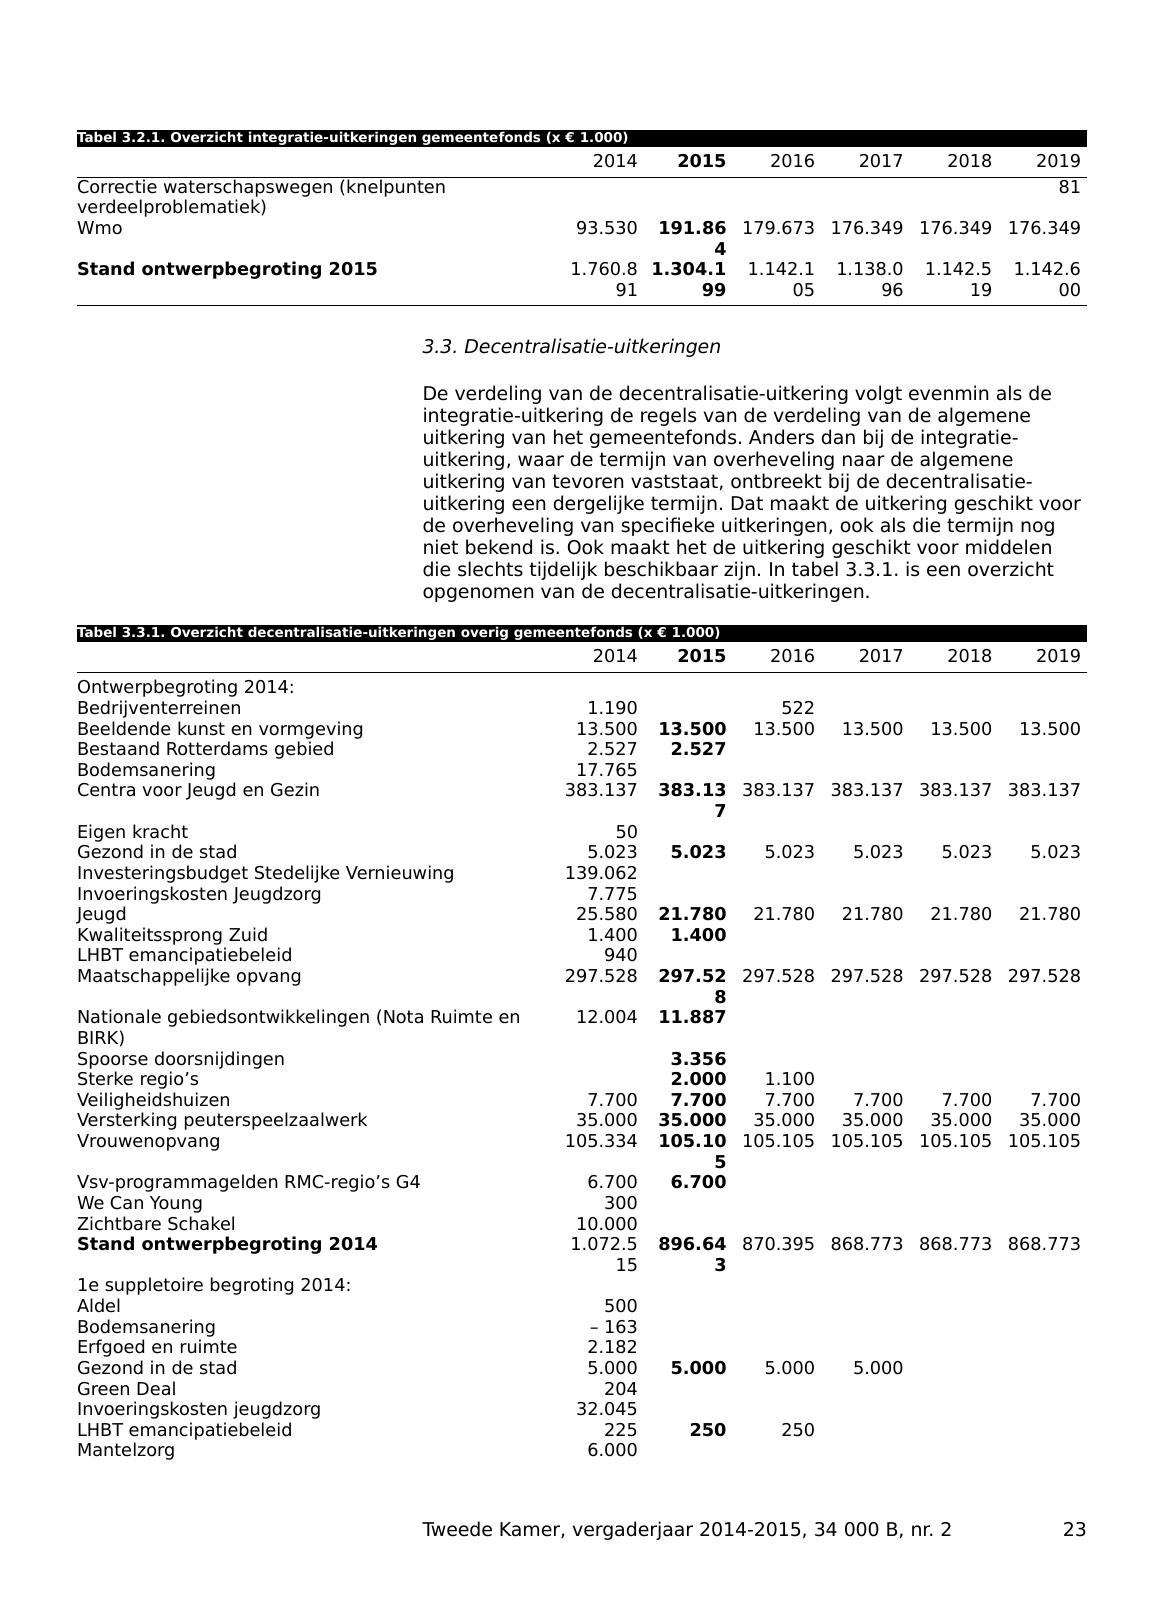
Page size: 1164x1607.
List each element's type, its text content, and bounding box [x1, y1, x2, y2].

table_cell 35.000 [909, 1110, 998, 1131]
table_cell [909, 739, 998, 760]
table_cell 105.105 [644, 1131, 732, 1172]
table_cell [821, 925, 909, 945]
table_cell [732, 863, 821, 883]
table_cell 5.000 [644, 1358, 732, 1378]
table_cell 1.400 [555, 925, 644, 945]
table_cell [998, 739, 1087, 760]
table_cell [732, 1214, 821, 1234]
table_cell [998, 1069, 1087, 1090]
table_cell [821, 1337, 909, 1358]
table_cell [732, 760, 821, 780]
table_cell [909, 1069, 998, 1090]
table_cell [644, 698, 732, 718]
table_cell LHBT emancipatiebeleid [77, 945, 555, 966]
table_cell 2.527 [644, 739, 732, 760]
table_cell [821, 822, 909, 842]
table_cell 1.142.519 [909, 259, 998, 305]
table_cell 105.105 [821, 1131, 909, 1172]
table_cell 2016 [732, 147, 821, 177]
table_cell Vrouwenopvang [77, 1131, 555, 1172]
table_cell 2018 [909, 642, 998, 672]
table_cell [821, 945, 909, 966]
table_cell [821, 698, 909, 718]
table_cell [909, 760, 998, 780]
table_cell 297.528 [821, 966, 909, 1007]
table_cell [555, 1069, 644, 1090]
table_cell 2019 [998, 147, 1087, 177]
table_cell 13.500 [821, 719, 909, 739]
table_cell 225 [555, 1420, 644, 1440]
table_cell 250 [732, 1420, 821, 1440]
table_cell Invoeringskosten jeugdzorg [77, 1399, 555, 1420]
table_cell [909, 1296, 998, 1317]
table_cell [732, 1193, 821, 1213]
table_cell 500 [555, 1296, 644, 1317]
table_cell Green Deal [77, 1379, 555, 1399]
table_cell 2017 [821, 642, 909, 672]
table_cell 383.137 [555, 780, 644, 822]
table_cell [909, 1420, 998, 1440]
table_cell 2016 [732, 642, 821, 672]
table_cell [998, 673, 1087, 698]
table_cell [821, 884, 909, 904]
table_cell 5.000 [821, 1358, 909, 1378]
table_cell 1.142.600 [998, 259, 1087, 305]
table_cell 5.023 [732, 842, 821, 863]
table_cell Bodemsanering [77, 760, 555, 780]
table_cell [909, 1440, 998, 1461]
table_cell 383.137 [732, 780, 821, 822]
table_cell [998, 1007, 1087, 1048]
table_cell 10.000 [555, 1214, 644, 1234]
table_cell 2.527 [555, 739, 644, 760]
table_cell 7.700 [998, 1090, 1087, 1110]
table_cell 250 [644, 1420, 732, 1440]
table_cell [998, 1420, 1087, 1440]
table_cell 93.530 [555, 218, 644, 259]
table_cell [909, 698, 998, 718]
table_cell [909, 673, 998, 698]
table_cell [998, 1317, 1087, 1337]
table_cell [821, 1420, 909, 1440]
subtitle 3.3. Decentralisatie-uitkeringen [422, 336, 1087, 358]
table_cell [732, 739, 821, 760]
table_cell Bedrijventerreinen [77, 698, 555, 718]
table_cell 7.700 [732, 1090, 821, 1110]
table_cell [644, 1214, 732, 1234]
table_cell 179.673 [732, 218, 821, 259]
table_cell Investeringsbudget Stedelijke Vernieuwing [77, 863, 555, 883]
table_cell 21.780 [909, 904, 998, 925]
table_cell 3.356 [644, 1049, 732, 1069]
table_cell [909, 1317, 998, 1337]
table_cell 1.190 [555, 698, 644, 718]
table_cell 21.780 [821, 904, 909, 925]
table_cell [732, 1172, 821, 1193]
table_cell [909, 1399, 998, 1420]
table_cell [909, 1172, 998, 1193]
table_cell 5.000 [555, 1358, 644, 1378]
table_cell [821, 1296, 909, 1317]
table_cell [909, 1337, 998, 1358]
table_cell [909, 1214, 998, 1234]
table_cell [998, 884, 1087, 904]
table_cell 6.700 [555, 1172, 644, 1193]
table_cell – 163 [555, 1317, 644, 1337]
text De verdeling van de decentralisatie-uitkering volgt evenmin als de integratie-uitkering de regels van de verdeling van de algemene uitkering van het gemeentefonds. Anders dan bij de integratie-uitkering, waar de termijn van overheveling naar de algemene uitkering van tevoren vaststaat, ontbreekt bij de decentralisatie-uitkering een dergelijke termijn. Dat maakt de uitkering geschikt voor de overheveling van specifieke uitkeringen, ook als die termijn nog niet bekend is. Ook maakt het de uitkering geschikt voor middelen die slechts tijdelijk beschikbaar zijn. In tabel 3.3.1. is een overzicht opgenomen van de decentralisatie-uitkeringen. [422, 383, 1087, 603]
table_cell Sterke regio’s [77, 1069, 555, 1090]
table_cell 11.887 [644, 1007, 732, 1048]
table_cell [555, 178, 644, 218]
table_cell 7.700 [909, 1090, 998, 1110]
table_cell 5.023 [555, 842, 644, 863]
table_cell [555, 1275, 644, 1296]
table_cell [821, 1193, 909, 1213]
table_cell 35.000 [732, 1110, 821, 1131]
table_cell [998, 1358, 1087, 1378]
table_cell Erfgoed en ruimte [77, 1337, 555, 1358]
table_cell 17.765 [555, 760, 644, 780]
table_cell 5.000 [732, 1358, 821, 1378]
table_cell [821, 863, 909, 883]
table_cell [644, 863, 732, 883]
table_cell [732, 673, 821, 698]
table_cell [732, 1007, 821, 1048]
table_cell [998, 1296, 1087, 1317]
table_cell [732, 1317, 821, 1337]
table_cell [821, 1379, 909, 1399]
table_cell 1.142.105 [732, 259, 821, 305]
table_cell [644, 1440, 732, 1461]
table_cell [909, 863, 998, 883]
table_cell [77, 147, 555, 177]
table_cell [998, 945, 1087, 966]
table_cell We Can Young [77, 1193, 555, 1213]
table_cell 1.304.199 [644, 259, 732, 305]
table_cell 522 [732, 698, 821, 718]
table_cell 139.062 [555, 863, 644, 883]
table_cell [909, 1358, 998, 1378]
table_cell Jeugd [77, 904, 555, 925]
table_cell [909, 178, 998, 218]
table_cell 940 [555, 945, 644, 966]
table_cell 297.528 [732, 966, 821, 1007]
table_cell [821, 1069, 909, 1090]
table_cell LHBT emancipatiebeleid [77, 1420, 555, 1440]
table_cell Maatschappelijke opvang [77, 966, 555, 1007]
table_cell Ontwerpbegroting 2014: [77, 673, 555, 698]
table_cell [998, 1172, 1087, 1193]
table_cell 6.000 [555, 1440, 644, 1461]
table_cell [909, 822, 998, 842]
table_cell [555, 1049, 644, 1069]
table_cell 383.137 [998, 780, 1087, 822]
table_cell 896.643 [644, 1234, 732, 1275]
table_cell 2014 [555, 147, 644, 177]
table_cell [644, 822, 732, 842]
table_cell [909, 1007, 998, 1048]
table_cell [998, 863, 1087, 883]
table_cell 868.773 [821, 1234, 909, 1275]
table_cell [77, 642, 555, 672]
table_cell 297.528 [555, 966, 644, 1007]
table_cell [732, 925, 821, 945]
table_cell 2019 [998, 642, 1087, 672]
table_cell 5.023 [644, 842, 732, 863]
table_cell [821, 673, 909, 698]
table_cell [821, 1172, 909, 1193]
table_cell [644, 1379, 732, 1399]
table_cell 7.775 [555, 884, 644, 904]
table_cell [732, 1440, 821, 1461]
table_cell [644, 1399, 732, 1420]
table_cell [644, 884, 732, 904]
table_cell [821, 760, 909, 780]
table_cell 2.182 [555, 1337, 644, 1358]
table_cell Wmo [77, 218, 555, 259]
table_cell 13.500 [555, 719, 644, 739]
table_cell [732, 884, 821, 904]
table_cell [909, 945, 998, 966]
table_cell Bestaand Rotterdams gebied [77, 739, 555, 760]
table_cell 297.528 [644, 966, 732, 1007]
table_cell 13.500 [732, 719, 821, 739]
table_cell [644, 945, 732, 966]
table_cell 105.105 [732, 1131, 821, 1172]
table_cell [821, 1399, 909, 1420]
table_cell 300 [555, 1193, 644, 1213]
table_cell Eigen kracht [77, 822, 555, 842]
table_cell [998, 1379, 1087, 1399]
table_cell 176.349 [821, 218, 909, 259]
table_cell [821, 1440, 909, 1461]
table_cell 7.700 [644, 1090, 732, 1110]
table_cell [998, 925, 1087, 945]
table_cell [998, 760, 1087, 780]
table_cell [644, 1275, 732, 1296]
table_cell 13.500 [909, 719, 998, 739]
table_cell 1.760.891 [555, 259, 644, 305]
table_cell [732, 1296, 821, 1317]
table_cell 32.045 [555, 1399, 644, 1420]
table_cell Zichtbare Schakel [77, 1214, 555, 1234]
table_cell [732, 1049, 821, 1069]
table_cell 7.700 [821, 1090, 909, 1110]
table_cell 13.500 [644, 719, 732, 739]
table_cell Correctie waterschapswegen (knelpunten verdeelproblematiek) [77, 178, 555, 218]
table_cell 1.400 [644, 925, 732, 945]
table_cell 1.138.096 [821, 259, 909, 305]
table_cell 21.780 [998, 904, 1087, 925]
table_cell 2.000 [644, 1069, 732, 1090]
table_cell [909, 925, 998, 945]
table_cell 870.395 [732, 1234, 821, 1275]
table_cell [909, 884, 998, 904]
table_cell 297.528 [909, 966, 998, 1007]
table_cell [644, 1296, 732, 1317]
table_cell 1e suppletoire begroting 2014: [77, 1275, 555, 1296]
table_cell 868.773 [909, 1234, 998, 1275]
table_cell 21.780 [644, 904, 732, 925]
table_cell [998, 822, 1087, 842]
table_cell [909, 1193, 998, 1213]
table_cell 2018 [909, 147, 998, 177]
table_cell 176.349 [909, 218, 998, 259]
table_cell [909, 1379, 998, 1399]
table_cell Bodemsanering [77, 1317, 555, 1337]
table_cell [821, 1049, 909, 1069]
table_cell 105.105 [909, 1131, 998, 1172]
table_cell 105.334 [555, 1131, 644, 1172]
table_cell [821, 178, 909, 218]
table_cell Stand ontwerpbegroting 2015 [77, 259, 555, 305]
table_cell 21.780 [732, 904, 821, 925]
table_cell Kwaliteitssprong Zuid [77, 925, 555, 945]
table_cell [644, 760, 732, 780]
table_cell [555, 673, 644, 698]
table_header Tabel 3.2.1. Overzicht integratie-uitkeringen gemeentefonds (x € 1.000) [77, 130, 1087, 146]
table_cell [732, 822, 821, 842]
table_cell Centra voor Jeugd en Gezin [77, 780, 555, 822]
table_cell [732, 1337, 821, 1358]
table_cell 105.105 [998, 1131, 1087, 1172]
table_cell [821, 1275, 909, 1296]
table_cell 1.072.515 [555, 1234, 644, 1275]
table_cell 35.000 [998, 1110, 1087, 1131]
table_cell [732, 1379, 821, 1399]
table_cell [998, 1214, 1087, 1234]
table_cell Gezond in de stad [77, 842, 555, 863]
table_cell [909, 1049, 998, 1069]
table_cell [998, 1399, 1087, 1420]
table_cell [644, 673, 732, 698]
table_cell [909, 1275, 998, 1296]
table_cell 5.023 [998, 842, 1087, 863]
table_cell Aldel [77, 1296, 555, 1317]
table_cell [644, 1317, 732, 1337]
table_cell 1.100 [732, 1069, 821, 1090]
table_cell [998, 1275, 1087, 1296]
table_cell Stand ontwerpbegroting 2014 [77, 1234, 555, 1275]
table_cell 2017 [821, 147, 909, 177]
table_cell [821, 739, 909, 760]
table_cell 868.773 [998, 1234, 1087, 1275]
table_cell Gezond in de stad [77, 1358, 555, 1378]
table_cell [644, 1337, 732, 1358]
table_cell 12.004 [555, 1007, 644, 1048]
table_cell 383.137 [909, 780, 998, 822]
table_cell 204 [555, 1379, 644, 1399]
table_cell Beeldende kunst en vormgeving [77, 719, 555, 739]
table_cell [821, 1317, 909, 1337]
table_cell 35.000 [821, 1110, 909, 1131]
table_cell 35.000 [644, 1110, 732, 1131]
table_cell Invoeringskosten Jeugdzorg [77, 884, 555, 904]
table_cell [732, 945, 821, 966]
table_cell [998, 698, 1087, 718]
table_cell 297.528 [998, 966, 1087, 1007]
table_cell 191.864 [644, 218, 732, 259]
table_cell Nationale gebiedsontwikkelingen (Nota Ruimte en BIRK) [77, 1007, 555, 1048]
table_cell [821, 1214, 909, 1234]
table_cell [998, 1049, 1087, 1069]
table_cell Mantelzorg [77, 1440, 555, 1461]
table_cell 5.023 [909, 842, 998, 863]
table_cell [998, 1337, 1087, 1358]
table_cell [732, 1399, 821, 1420]
table_cell 2015 [644, 147, 732, 177]
table_cell Versterking peuterspeelzaalwerk [77, 1110, 555, 1131]
table_cell 13.500 [998, 719, 1087, 739]
table_cell 35.000 [555, 1110, 644, 1131]
table_cell 383.137 [644, 780, 732, 822]
table_cell 176.349 [998, 218, 1087, 259]
table_cell 7.700 [555, 1090, 644, 1110]
table_cell [732, 178, 821, 218]
table_cell 383.137 [821, 780, 909, 822]
table_header Tabel 3.3.1. Overzicht decentralisatie-uitkeringen overig gemeentefonds (x € 1.000) [77, 625, 1087, 641]
table_cell 6.700 [644, 1172, 732, 1193]
table_cell [998, 1193, 1087, 1213]
table_cell [732, 1275, 821, 1296]
table_cell [644, 178, 732, 218]
table_cell 5.023 [821, 842, 909, 863]
table_cell 25.580 [555, 904, 644, 925]
table_cell 2015 [644, 642, 732, 672]
table_cell Vsv-programmagelden RMC-regio’s G4 [77, 1172, 555, 1193]
table_cell Spoorse doorsnijdingen [77, 1049, 555, 1069]
table_cell 81 [998, 178, 1087, 218]
table_cell 50 [555, 822, 644, 842]
table_cell 2014 [555, 642, 644, 672]
table_cell [821, 1007, 909, 1048]
table_cell [998, 1440, 1087, 1461]
table_cell Veiligheidshuizen [77, 1090, 555, 1110]
table_cell [644, 1193, 732, 1213]
